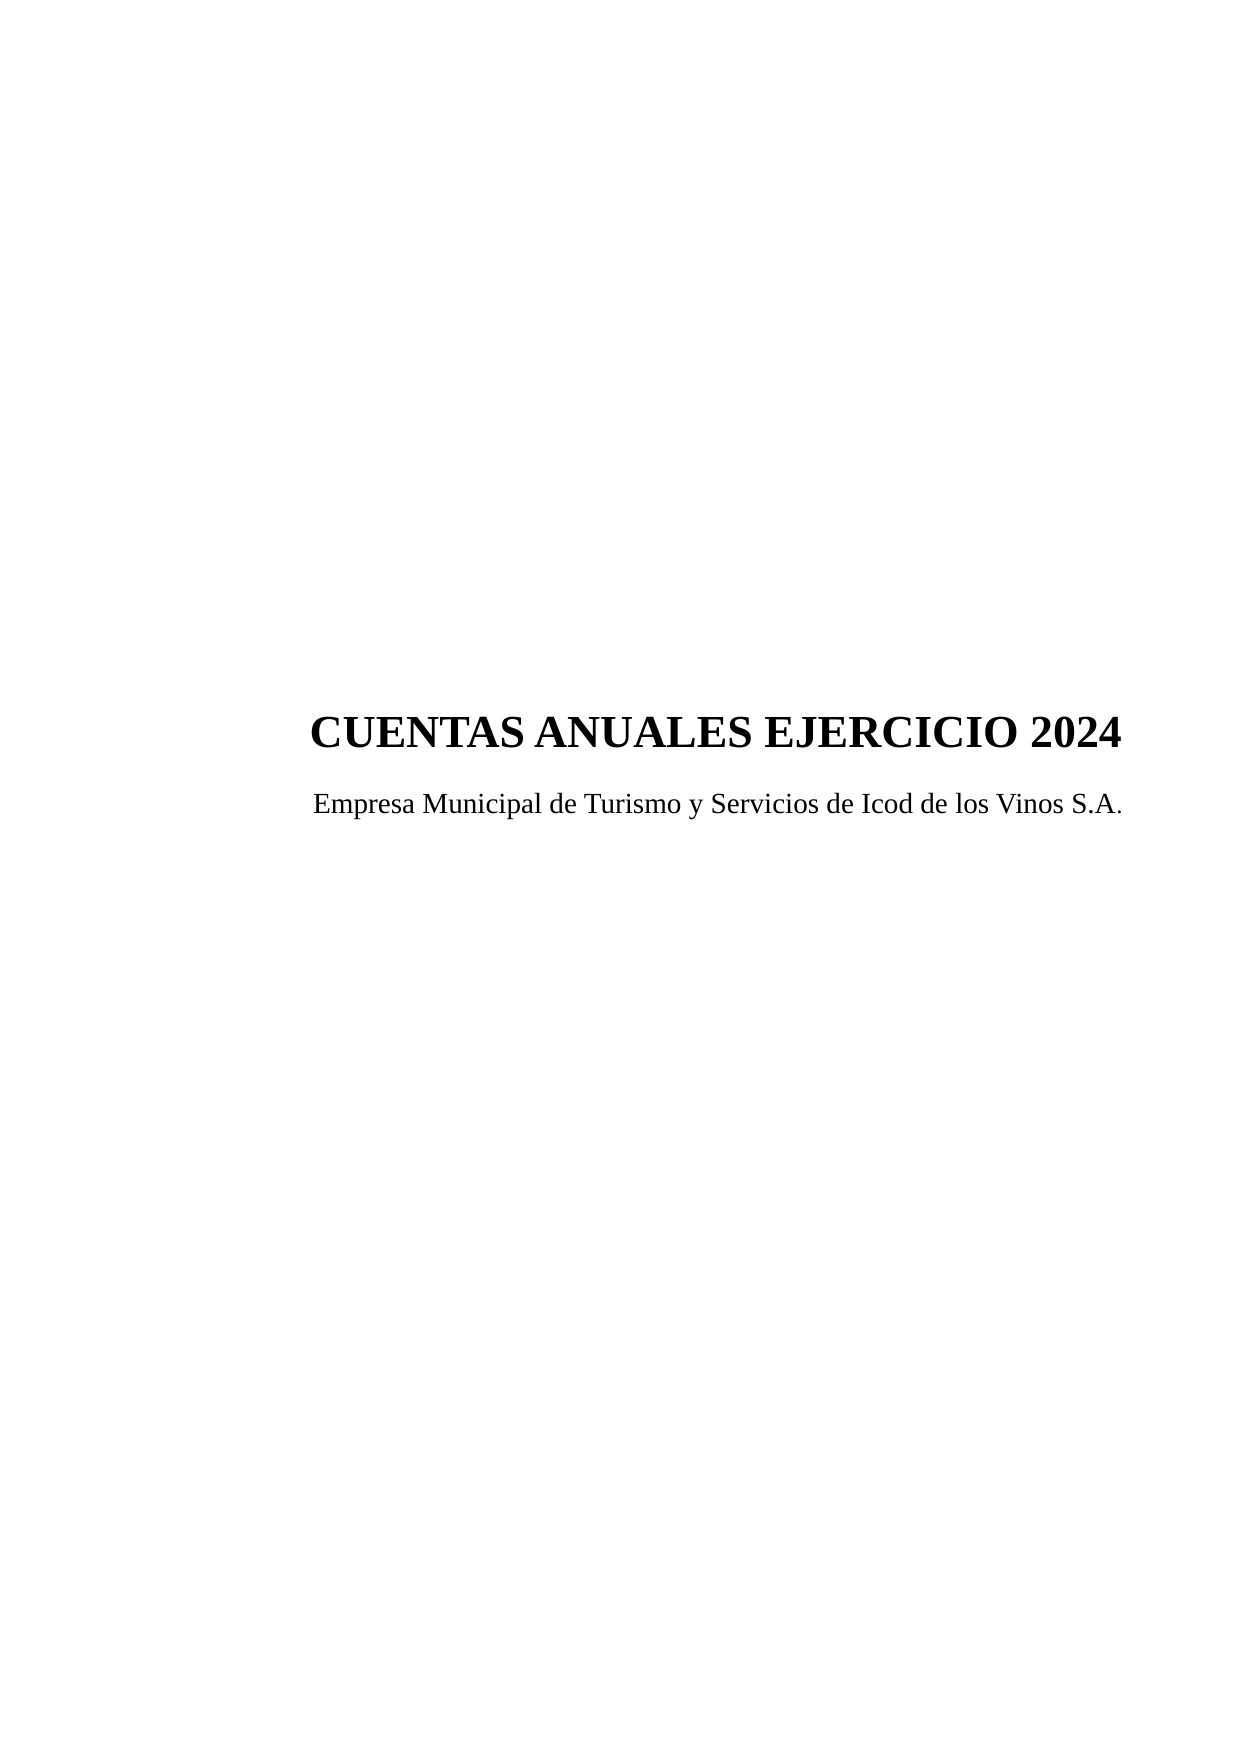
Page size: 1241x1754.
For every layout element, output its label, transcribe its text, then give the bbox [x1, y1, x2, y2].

text Empresa Municipal de Turismo y Servicios de Icod de los Vinos S.A. [118, 786, 1122, 820]
text CUENTAS ANUALES EJERCICIO 2024 [118, 704, 1122, 757]
